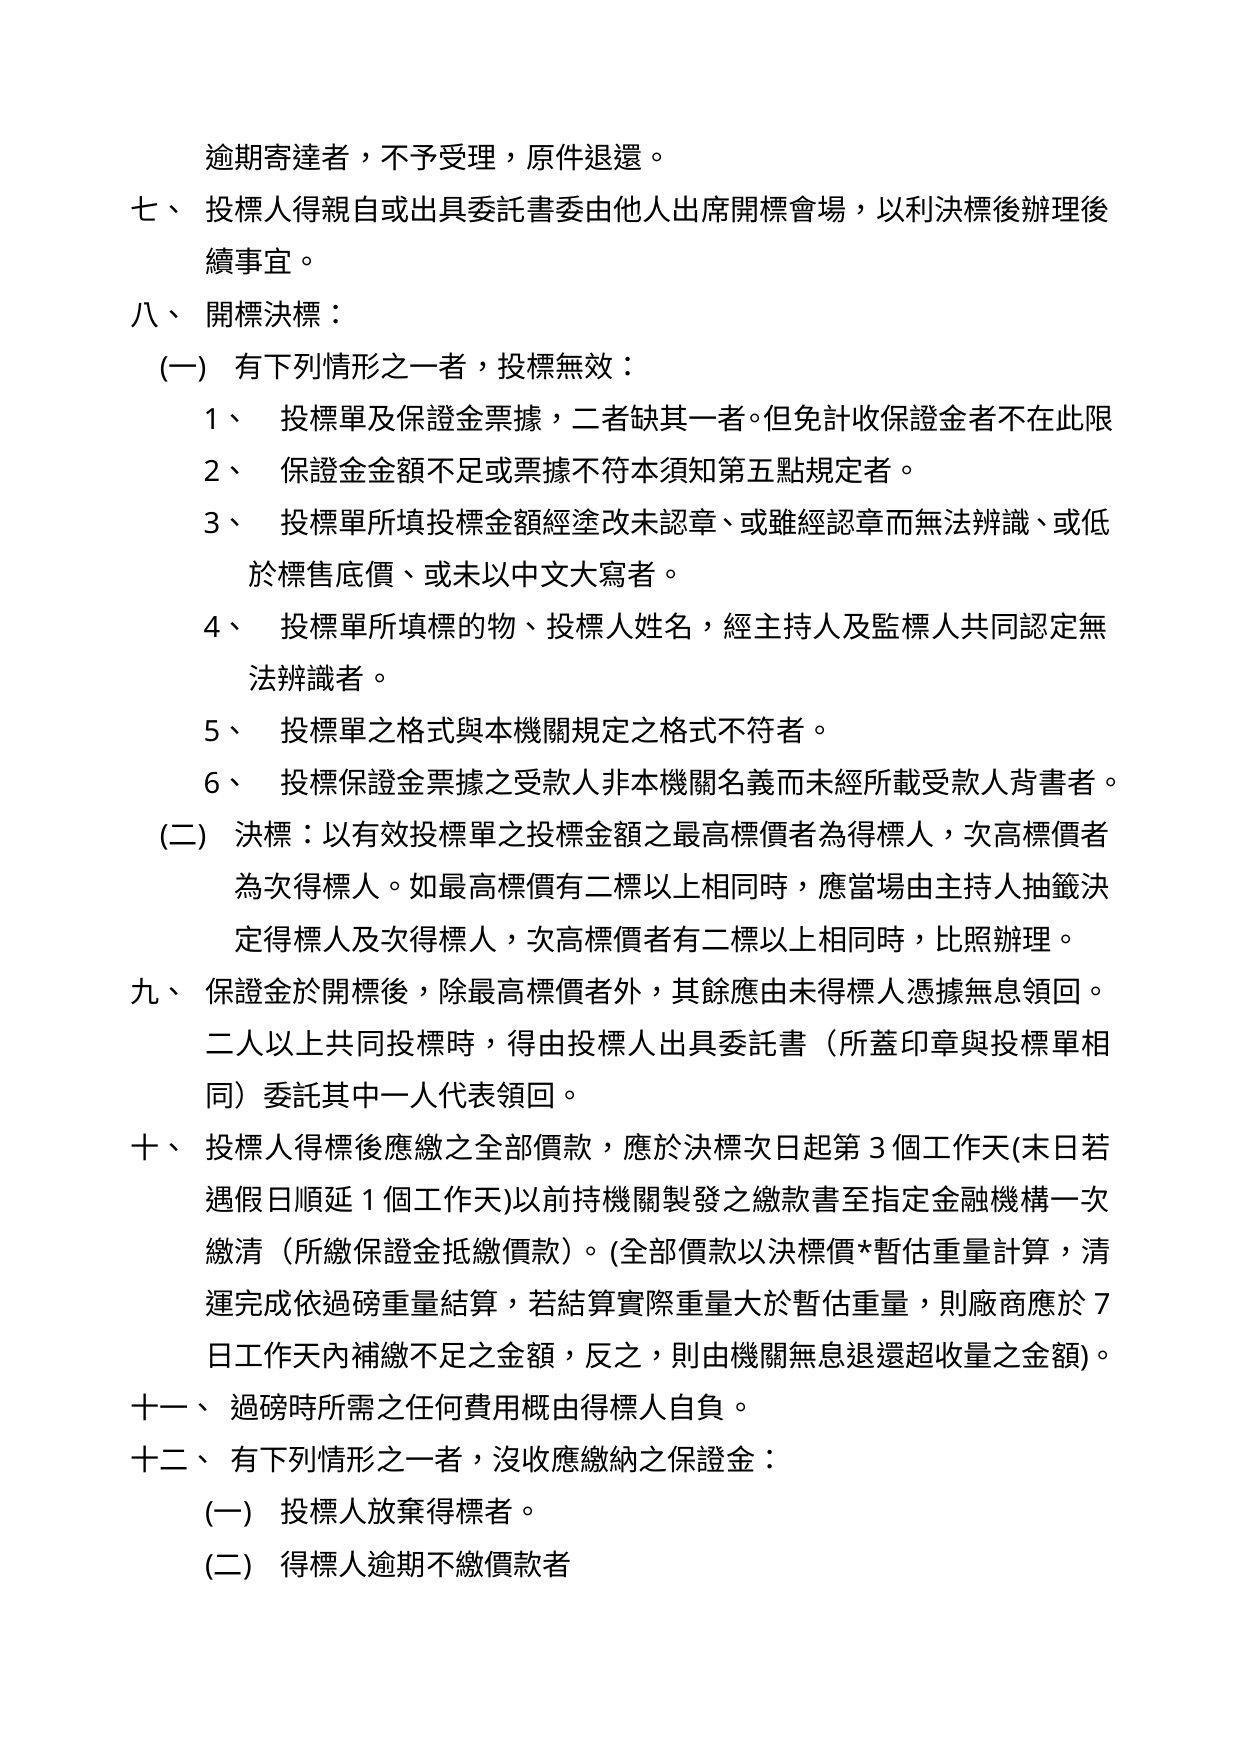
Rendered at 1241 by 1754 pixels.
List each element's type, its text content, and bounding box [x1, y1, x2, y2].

list 投標保證金票據之受款人非本機關名義而未經所載受款人背書者。 [203, 752, 1110, 804]
list 投標單及保證金票據，二者缺其一者。但免計收保證金者不在此限。 [203, 387, 1110, 439]
list 投標人得標後應繳之全部價款，應於決標次日起第3個工作天(末日若遇假日順延1個工作天)以前持機關製發之繳款書至指定金融機構一次繳清（所繳保證金抵繳價款）。(全部價款以決標價*暫估重量計算，清運完成依過磅重量結算，若結算實際重量大於暫估重量，則廠商應於7日工作天內補繳不足之金額，反之，則由機關無息退還超收量之金額)。 [130, 1117, 1110, 1377]
list 投標單所填標的物、投標人姓名，經主持人及監標人共同認定無法辨識者。 [203, 596, 1110, 700]
list 投標人應將填妥之投標單連同應繳保證金之票據或繳交現金之收據或憑證妥予密封，以掛號函件於開標前一日寄達本機關或其指定之郵政信箱。逾期寄達者，不予受理，原件退還。 [130, 127, 1110, 179]
list 投標單之格式與本機關規定之格式不符者。 [203, 700, 1110, 752]
list 投標單所填投標金額經塗改未認章、或雖經認章而無法辨識、或低於標售底價、或未以中文大寫者。 [203, 492, 1110, 596]
list 決標：以有效投標單之投標金額之最高標價者為得標人，次高標價者為次得標人。如最高標價有二標以上相同時，應當場由主持人抽籤決定得標人及次得標人，次高標價者有二標以上相同時，比照辦理。 [159, 804, 1110, 960]
list 投標人放棄得標者。 [205, 1481, 1110, 1533]
list 有下列情形之一者，投標無效： [159, 335, 1110, 387]
list 有下列情形之一者，沒收應繳納之保證金： [130, 1429, 1110, 1481]
list 投標人得親自或出具委託書委由他人出席開標會場，以利決標後辦理後 續事宜。 [130, 179, 1110, 283]
list 過磅時所需之任何費用概由得標人自負。 [130, 1377, 1110, 1429]
list 得標人逾期不繳價款者 [205, 1533, 1110, 1585]
list 開標決標： [130, 283, 1110, 335]
list 保證金金額不足或票據不符本須知第五點規定者。 [203, 439, 1110, 492]
list 保證金於開標後，除最高標價者外，其餘應由未得標人憑據無息領回。二人以上共同投標時，得由投標人出具委託書（所蓋印章與投標單相同）委託其中一人代表領回。 [130, 960, 1110, 1117]
